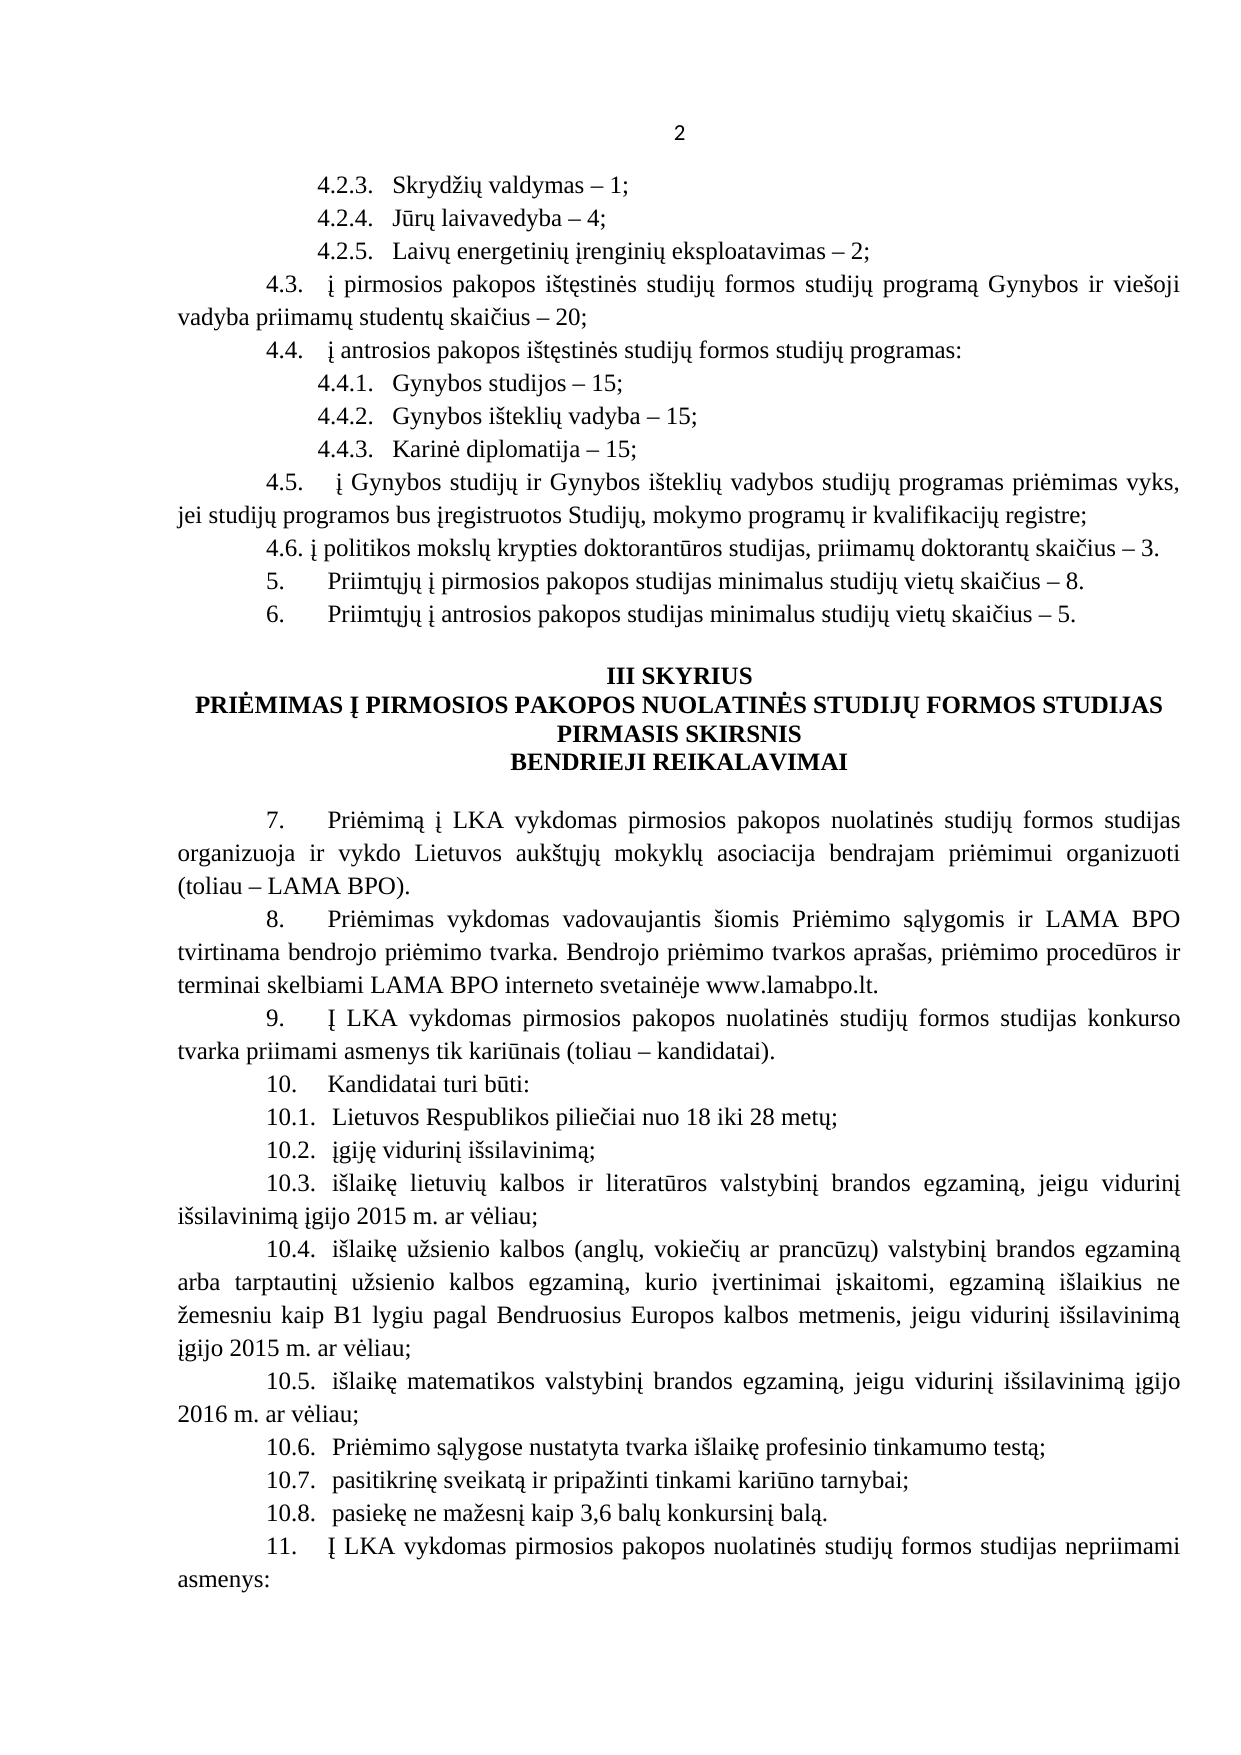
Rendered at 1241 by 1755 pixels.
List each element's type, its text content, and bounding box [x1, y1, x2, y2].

text 4.2.5. Laivų energetinių įrenginių eksploatavimas – 2; [317, 236, 1181, 265]
text 4.2.4. Jūrų laivavedyba – 4; [317, 203, 1181, 232]
text BENDRIEJI REIKALAVIMAI [177, 747, 1181, 776]
text 5. Priimtųjų į pirmosios pakopos studijas minimalus studijų vietų skaičius – 8. [177, 566, 1181, 595]
text 10.4. išlaikę užsienio kalbos (anglų, vokiečių ar prancūzų) valstybinį brandos egzaminą arba tarptautinį užsienio kalbos egzaminą, kurio įvertinimai įskaitomi, egzaminą išlaikius ne žemesniu kaip B1 lygiu pagal Bendruosius Europos kalbos metmenis, jeigu vidurinį išsilavinimą įgijo 2015 m. ar vėliau; [177, 1234, 1181, 1362]
text 10.6. Priėmimo sąlygose nustatyta tvarka išlaikę profesinio tinkamumo testą; [177, 1432, 1181, 1461]
text PRIĖMIMAS Į PIRMOSIOS PAKOPOS NUOLATINĖS STUDIJŲ FORMOS STUDIJAS [177, 690, 1181, 719]
text 10.2. įgiję vidurinį išsilavinimą; [177, 1135, 1181, 1164]
text 10.1. Lietuvos Respublikos piliečiai nuo 18 iki 28 metų; [177, 1102, 1181, 1131]
text 7. Priėmimą į LKA vykdomas pirmosios pakopos nuolatinės studijų formos studijas organizuoja ir vykdo Lietuvos aukštųjų mokyklų asociacija bendrajam priėmimui organizuoti (toliau – LAMA BPO). [177, 805, 1181, 900]
text 10.8. pasiekę ne mažesnį kaip 3,6 balų konkursinį balą. [177, 1498, 1181, 1527]
text 4.5. į Gynybos studijų ir Gynybos išteklių vadybos studijų programas priėmimas vyks, jei studijų programos bus įregistruotos Studijų, mokymo programų ir kvalifikacijų registre; [177, 467, 1181, 529]
text 4.2.3. Skrydžių valdymas – 1; [317, 170, 1181, 199]
text 6. Priimtųjų į antrosios pakopos studijas minimalus studijų vietų skaičius – 5. [177, 599, 1181, 628]
text 4.6. į politikos mokslų krypties doktorantūros studijas, priimamų doktorantų skaičius – 3. [266, 533, 1181, 562]
text 10.5. išlaikę matematikos valstybinį brandos egzaminą, jeigu vidurinį išsilavinimą įgijo 2016 m. ar vėliau; [177, 1366, 1181, 1428]
text 9. Į LKA vykdomas pirmosios pakopos nuolatinės studijų formos studijas konkurso tvarka priimami asmenys tik kariūnais (toliau – kandidatai). [177, 1003, 1181, 1065]
text 10.7. pasitikrinę sveikatą ir pripažinti tinkami kariūno tarnybai; [177, 1465, 1181, 1494]
text 4.4.2. Gynybos išteklių vadyba – 15; [317, 401, 1181, 430]
text 10. Kandidatai turi būti: [177, 1069, 1181, 1098]
text 4.4.1. Gynybos studijos – 15; [317, 368, 1181, 397]
text 4.3. į pirmosios pakopos ištęstinės studijų formos studijų programą Gynybos ir viešoji vadyba priimamų studentų skaičius – 20; [177, 269, 1181, 331]
text 11. Į LKA vykdomas pirmosios pakopos nuolatinės studijų formos studijas nepriimami asmenys: [177, 1531, 1181, 1593]
text 10.3. išlaikę lietuvių kalbos ir literatūros valstybinį brandos egzaminą, jeigu vidurinį išsilavinimą įgijo 2015 m. ar vėliau; [177, 1168, 1181, 1230]
text 4.4.3. Karinė diplomatija – 15; [317, 434, 1181, 463]
text 8. Priėmimas vykdomas vadovaujantis šiomis Priėmimo sąlygomis ir LAMA BPO tvirtinama bendrojo priėmimo tvarka. Bendrojo priėmimo tvarkos aprašas, priėmimo procedūros ir terminai skelbiami LAMA BPO interneto svetainėje www.lamabpo.lt. [177, 904, 1181, 999]
text 4.4. į antrosios pakopos ištęstinės studijų formos studijų programas: [177, 335, 1181, 364]
text PIRMASIS SKIRSNIS [177, 719, 1181, 747]
text III SKYRIUS [177, 661, 1181, 690]
